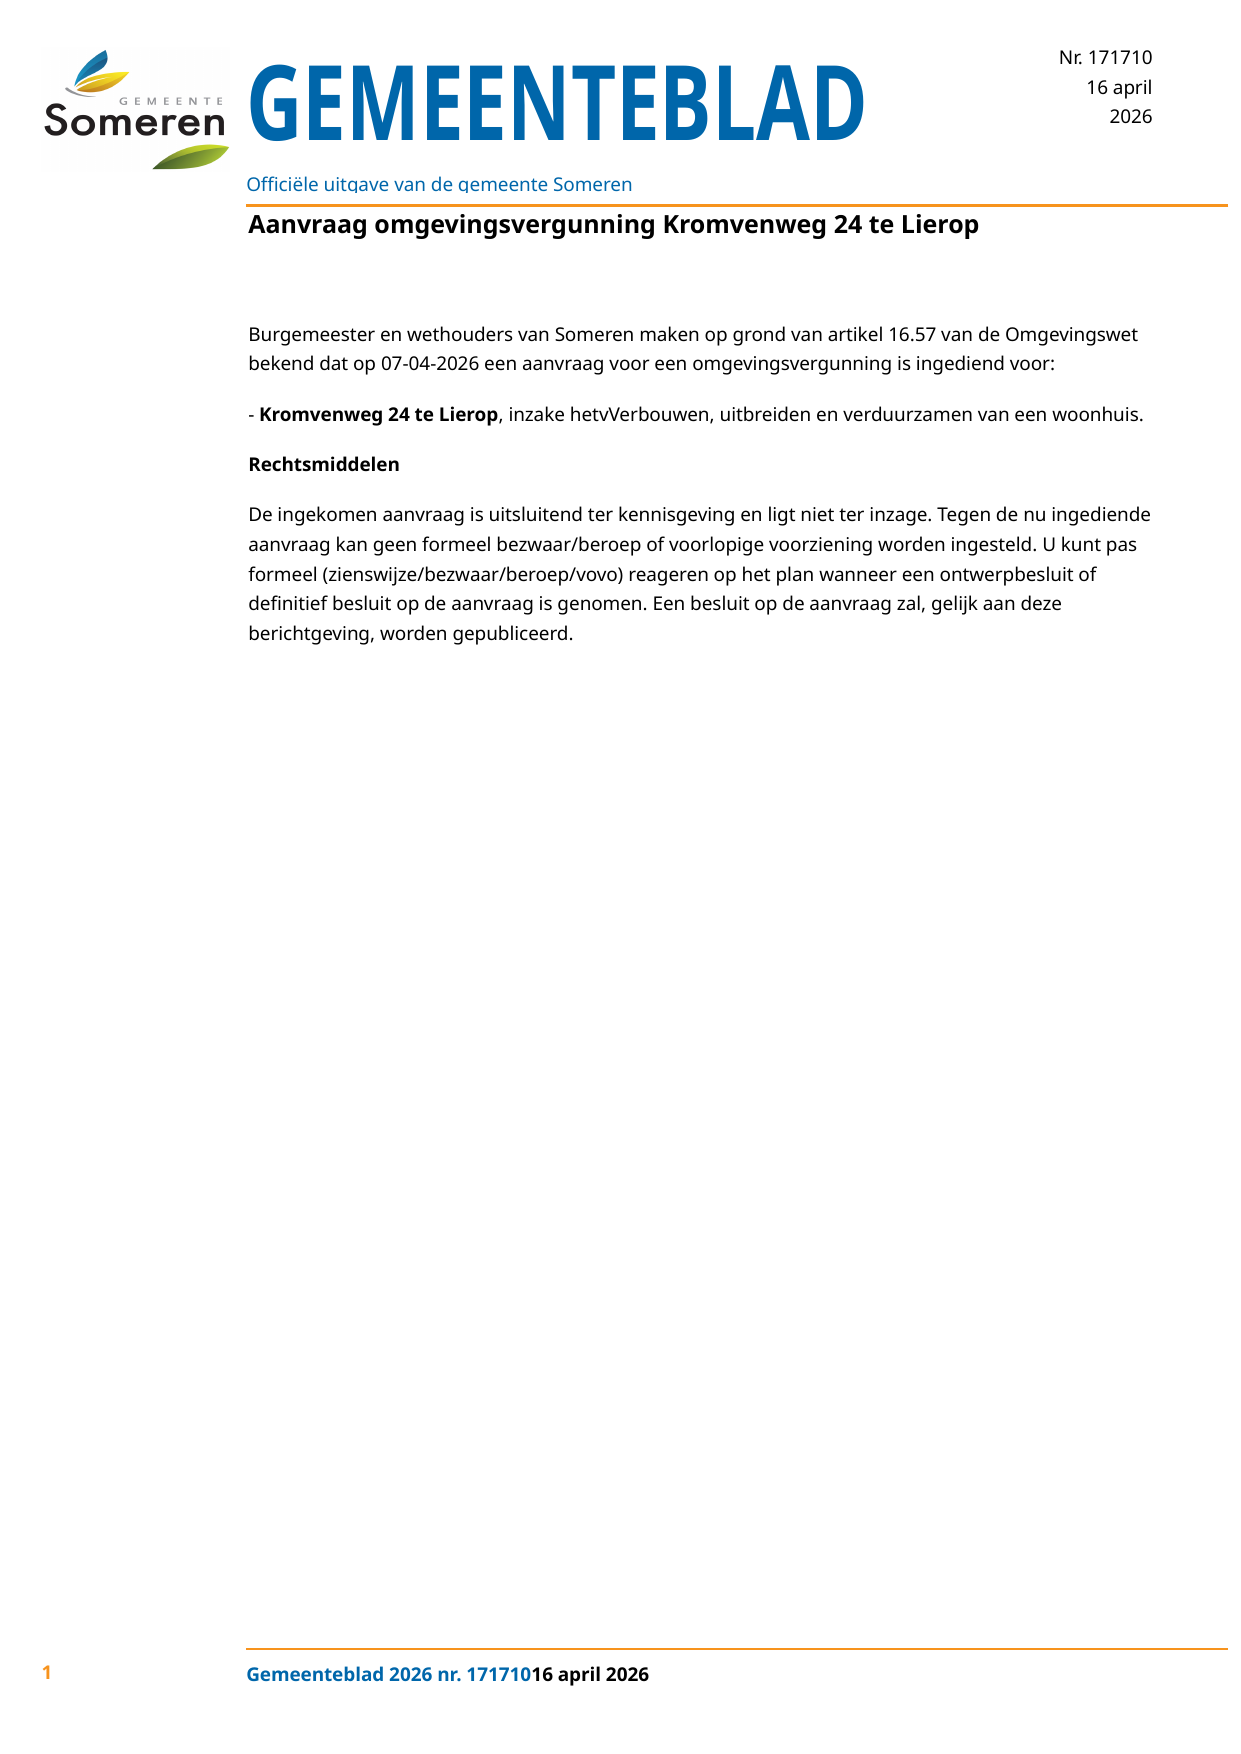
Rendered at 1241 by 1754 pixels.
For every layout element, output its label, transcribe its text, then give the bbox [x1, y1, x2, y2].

text - Kromvenweg 24 te Lierop, inzake hetvVerbouwen, uitbreiden en verduurzamen van een woonhuis. [248, 401, 1152, 426]
text De ingekomen aanvraag is uitsluitend ter kennisgeving en ligt niet ter inzage. Tegen de nu ingediende aanvraag kan geen formeel bezwaar/beroep of voorlopige voorziening worden ingesteld. U kunt pas formeel (zienswijze/bezwaar/beroep/vovo) reageren op het plan wanneer een ontwerpbesluit of definitief besluit op de aanvraag is genomen. Een besluit op de aanvraag zal, gelijk aan deze berichtgeving, worden gepubliceerd. [248, 502, 1152, 646]
text Burgemeester en wethouders van Someren maken op grond van artikel 16.57 van de Omgevingswet bekend dat op 07-04-2026 een aanvraag voor een omgevingsvergunning is ingediend voor: [248, 321, 1152, 376]
text Aanvraag omgevingsvergunning Kromvenweg 24 te Lierop [248, 207, 1152, 241]
text Rechtsmiddelen [248, 451, 1152, 477]
picture [41, 47, 231, 172]
